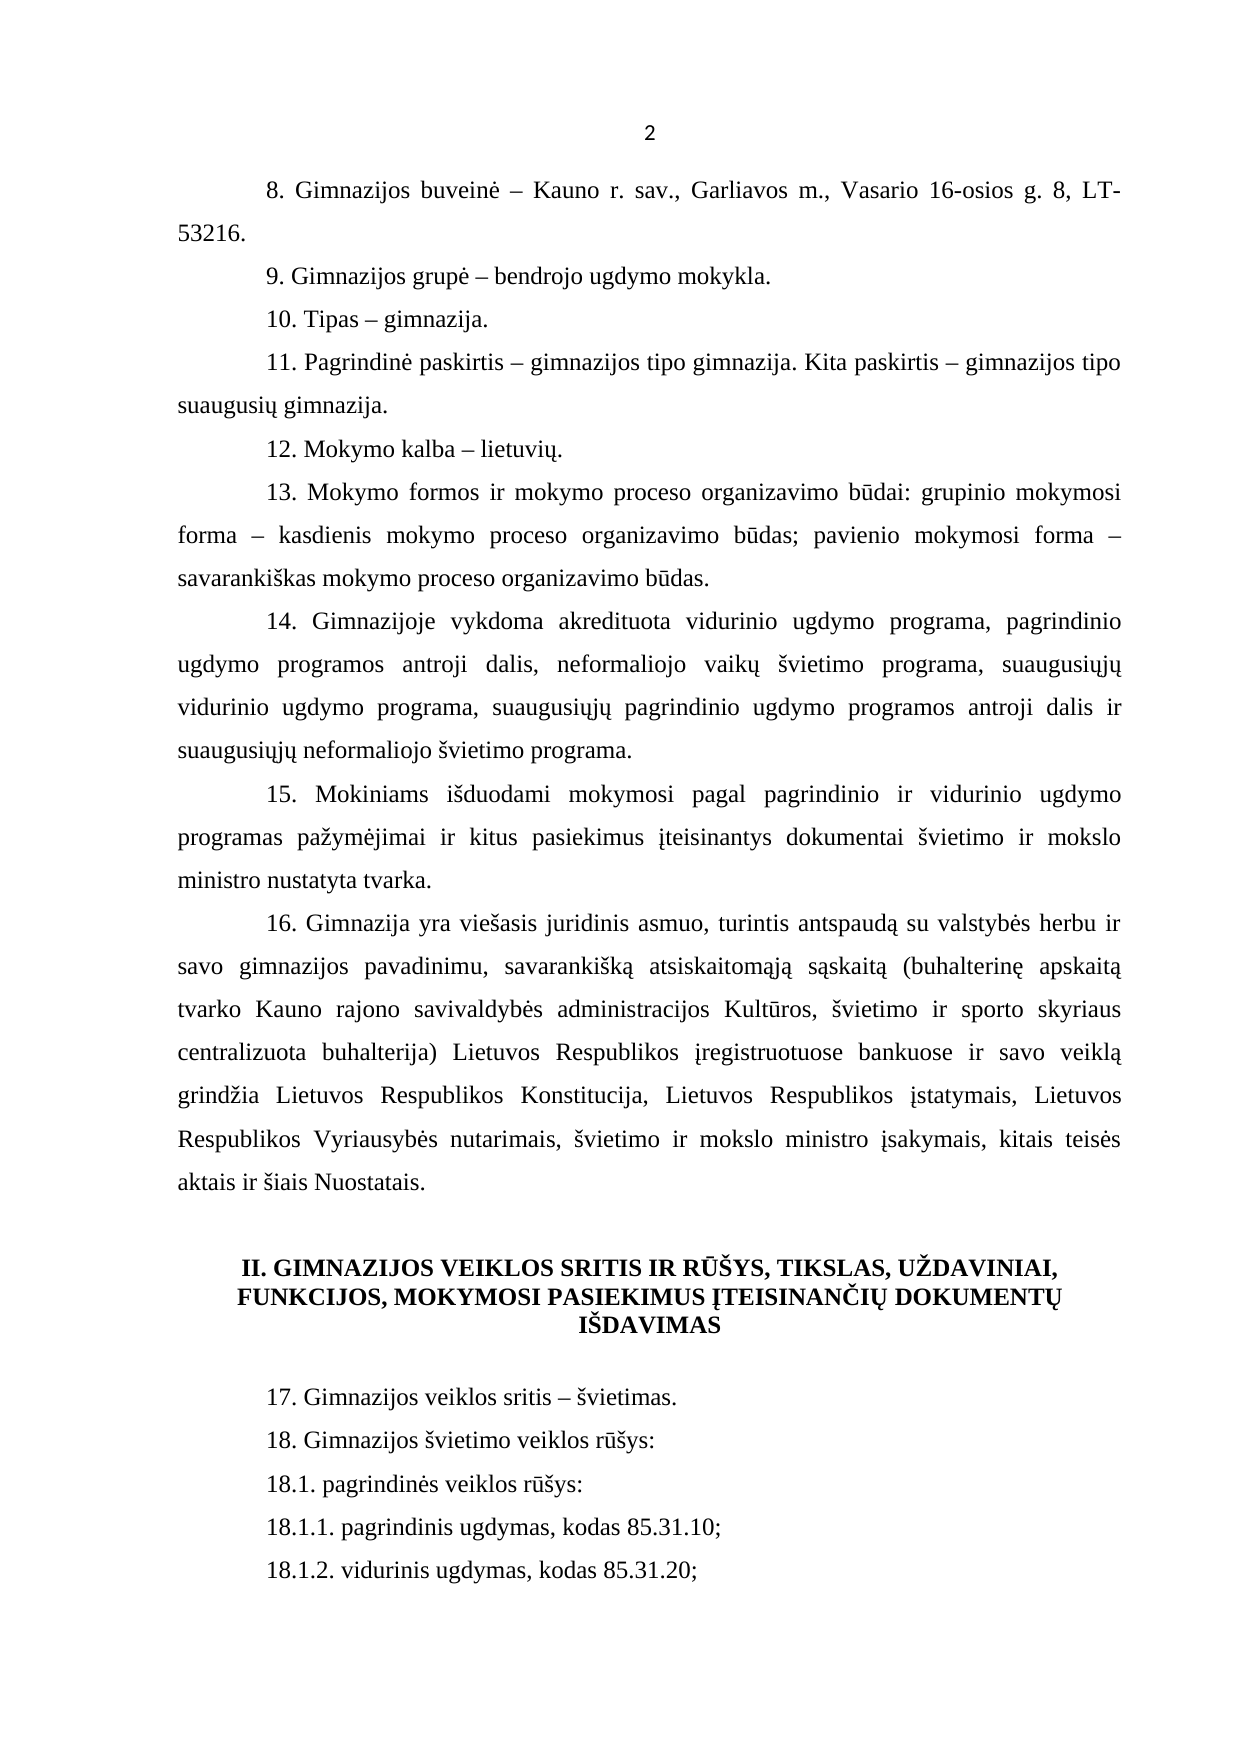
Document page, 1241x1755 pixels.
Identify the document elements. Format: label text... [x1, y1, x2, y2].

text 10. Tipas – gimnazija. [177, 304, 1122, 333]
text 17. Gimnazijos veiklos sritis – švietimas. [177, 1382, 1122, 1411]
text 18. Gimnazijos švietimo veiklos rūšys: [177, 1426, 1122, 1454]
text 18.1. pagrindinės veiklos rūšys: [177, 1469, 1122, 1497]
text 8. Gimnazijos buveinė – Kauno r. sav., Garliavos m., Vasario 16-osios g. 8, LT-53216. [177, 175, 1122, 247]
text 18.1.1. pagrindinis ugdymas, kodas 85.31.10; [177, 1512, 1122, 1541]
text 14. Gimnazijoje vykdoma akredituota vidurinio ugdymo programa, pagrindinio ugdymo programos antroji dalis, neformaliojo vaikų švietimo programa, suaugusiųjų vidurinio ugdymo programa, suaugusiųjų pagrindinio ugdymo programos antroji dalis ir suaugusiųjų neformaliojo švietimo programa. [177, 606, 1122, 764]
text II. GIMNAZIJOS VEIKLOS SRITIS IR RŪŠYS, TIKSLAS, UŽDAVINIAI, FUNKCIJOS, MOKYMOSI PASIEKIMUS ĮTEISINANČIŲ DOKUMENTŲ IŠDAVIMAS [177, 1253, 1122, 1339]
text 11. Pagrindinė paskirtis – gimnazijos tipo gimnazija. Kita paskirtis – gimnazijos tipo suaugusių gimnazija. [177, 347, 1122, 419]
text 16. Gimnazija yra viešasis juridinis asmuo, turintis antspaudą su valstybės herbu ir savo gimnazijos pavadinimu, savarankišką atsiskaitomąją sąskaitą (buhalterinę apskaitą tvarko Kauno rajono savivaldybės administracijos Kultūros, švietimo ir sporto skyriaus centralizuota buhalterija) Lietuvos Respublikos įregistruotuose bankuose ir savo veiklą grindžia Lietuvos Respublikos Konstitucija, Lietuvos Respublikos įstatymais, Lietuvos Respublikos Vyriausybės nutarimais, švietimo ir mokslo ministro įsakymais, kitais teisės aktais ir šiais Nuostatais. [177, 908, 1122, 1196]
text 15. Mokiniams išduodami mokymosi pagal pagrindinio ir vidurinio ugdymo programas pažymėjimai ir kitus pasiekimus įteisinantys dokumentai švietimo ir mokslo ministro nustatyta tvarka. [177, 779, 1122, 894]
text 18.1.2. vidurinis ugdymas, kodas 85.31.20; [177, 1555, 1122, 1584]
text 13. Mokymo formos ir mokymo proceso organizavimo būdai: grupinio mokymosi forma – kasdienis mokymo proceso organizavimo būdas; pavienio mokymosi forma – savarankiškas mokymo proceso organizavimo būdas. [177, 477, 1122, 592]
text 9. Gimnazijos grupė – bendrojo ugdymo mokykla. [177, 261, 1122, 290]
text 12. Mokymo kalba – lietuvių. [177, 434, 1122, 462]
